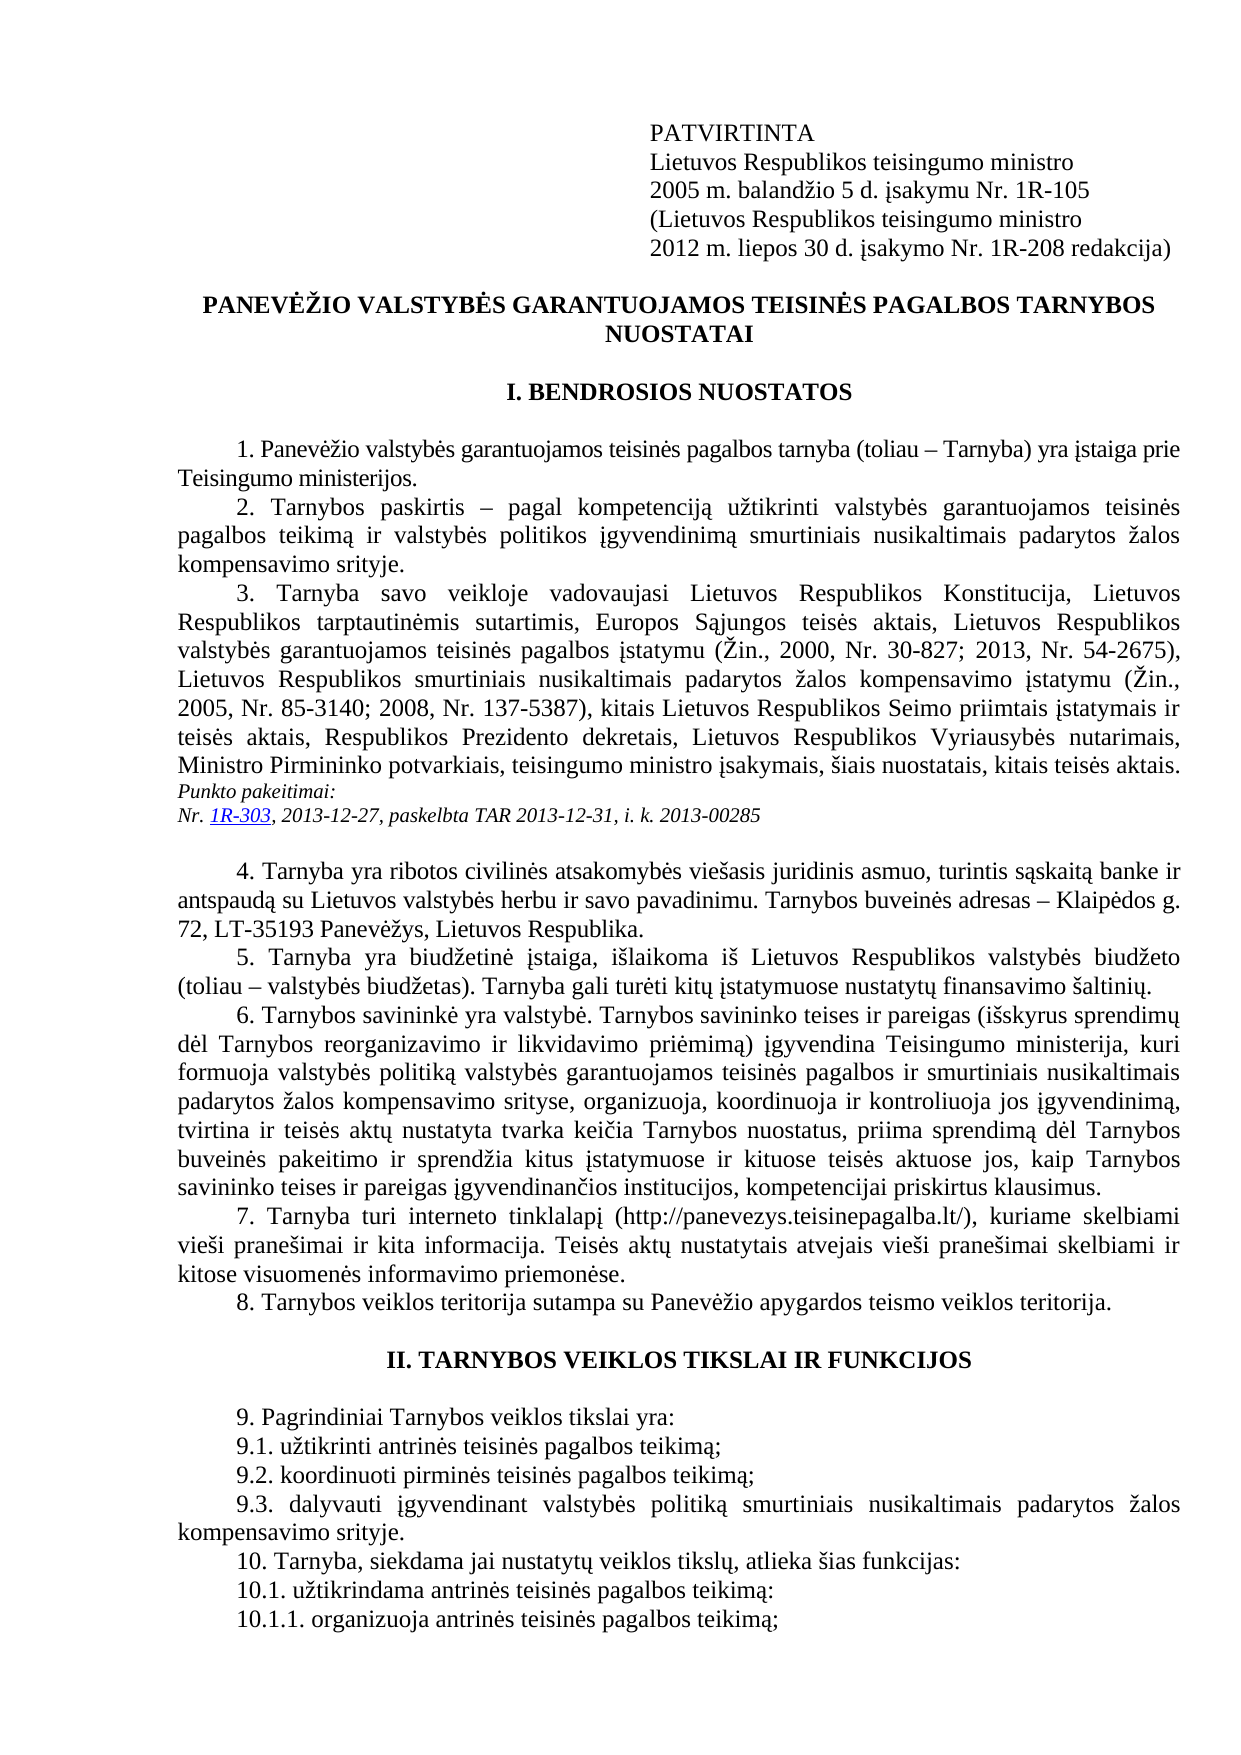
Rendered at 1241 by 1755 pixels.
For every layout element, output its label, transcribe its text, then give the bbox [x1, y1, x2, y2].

text 10. Tarnyba, siekdama jai nustatytų veiklos tikslų, atlieka šias funkcijas: [177, 1546, 1181, 1575]
text 9.2. koordinuoti pirminės teisinės pagalbos teikimą; [177, 1460, 1181, 1489]
text 8. Tarnybos veiklos teritorija sutampa su Panevėžio apygardos teismo veiklos teritorija. [177, 1287, 1181, 1316]
text 1. Panevėžio valstybės garantuojamos teisinės pagalbos tarnyba (toliau – Tarnyba) yra įstaiga prie Teisingumo ministerijos. [177, 434, 1181, 492]
text PANEVĖŽIO VALSTYBĖS GARANTUOJAMOS TEISINĖS PAGALBOS TARNYBOS NUOSTATAI [177, 291, 1181, 348]
text 9.3. dalyvauti įgyvendinant valstybės politiką smurtiniais nusikaltimais padarytos žalos kompensavimo srityje. [177, 1489, 1181, 1546]
text 2. Tarnybos paskirtis – pagal kompetenciją užtikrinti valstybės garantuojamos teisinės pagalbos teikimą ir valstybės politikos įgyvendinimą smurtiniais nusikaltimais padarytos žalos kompensavimo srityje. [177, 492, 1181, 578]
text (Lietuvos Respublikos teisingumo ministro [649, 204, 1181, 233]
text 10.1. užtikrindama antrinės teisinės pagalbos teikimą: [177, 1575, 1181, 1604]
text 4. Tarnyba yra ribotos civilinės atsakomybės viešasis juridinis asmuo, turintis sąskaitą banke ir antspaudą su Lietuvos valstybės herbu ir savo pavadinimu. Tarnybos buveinės adresas – Klaipėdos g. 72, LT-35193 Panevėžys, Lietuvos Respublika. [177, 856, 1181, 942]
text 2012 m. liepos 30 d. įsakymo Nr. 1R-208 redakcija) [649, 233, 1181, 262]
text 2005 m. balandžio 5 d. įsakymu Nr. 1R-105 [649, 176, 1181, 204]
text I. BENDROSIOS NUOSTATOS [177, 377, 1181, 406]
text Punkto pakeitimai: [177, 779, 1181, 803]
text 6. Tarnybos savininkė yra valstybė. Tarnybos savininko teises ir pareigas (išskyrus sprendimų dėl Tarnybos reorganizavimo ir likvidavimo priėmimą) įgyvendina Teisingumo ministerija, kuri formuoja valstybės politiką valstybės garantuojamos teisinės pagalbos ir smurtiniais nusikaltimais padarytos žalos kompensavimo srityse, organizuoja, koordinuoja ir kontroliuoja jos įgyvendinimą, tvirtina ir teisės aktų nustatyta tvarka keičia Tarnybos nuostatus, priima sprendimą dėl Tarnybos buveinės pakeitimo ir sprendžia kitus įstatymuose ir kituose teisės aktuose jos, kaip Tarnybos savininko teises ir pareigas įgyvendinančios institucijos, kompetencijai priskirtus klausimus. [177, 1000, 1181, 1201]
text II. TARNYBOS VEIKLOS TIKSLAI IR FUNKCIJOS [177, 1345, 1181, 1374]
text 7. Tarnyba turi interneto tinklalapį (http://panevezys.teisinepagalba.lt/), kuriame skelbiami vieši pranešimai ir kita informacija. Teisės aktų nustatytais atvejais vieši pranešimai skelbiami ir kitose visuomenės informavimo priemonėse. [177, 1201, 1181, 1287]
text Nr. 1R-303, 2013-12-27, paskelbta TAR 2013-12-31, i. k. 2013-00285 [177, 803, 1181, 827]
text 5. Tarnyba yra biudžetinė įstaiga, išlaikoma iš Lietuvos Respublikos valstybės biudžeto (toliau – valstybės biudžetas). Tarnyba gali turėti kitų įstatymuose nustatytų finansavimo šaltinių. [177, 942, 1181, 1000]
text PATVIRTINTA [649, 118, 1181, 147]
text 10.1.1. organizuoja antrinės teisinės pagalbos teikimą; [177, 1604, 1181, 1632]
text 3. Tarnyba savo veikloje vadovaujasi Lietuvos Respublikos Konstitucija, Lietuvos Respublikos tarptautinėmis sutartimis, Europos Sąjungos teisės aktais, Lietuvos Respublikos valstybės garantuojamos teisinės pagalbos įstatymu (Žin., 2000, Nr. 30-827; 2013, Nr. 54-2675), Lietuvos Respublikos smurtiniais nusikaltimais padarytos žalos kompensavimo įstatymu (Žin., 2005, Nr. 85-3140; 2008, Nr. 137-5387), kitais Lietuvos Respublikos Seimo priimtais įstatymais ir teisės aktais, Respublikos Prezidento dekretais, Lietuvos Respublikos Vyriausybės nutarimais, Ministro Pirmininko potvarkiais, teisingumo ministro įsakymais, šiais nuostatais, kitais teisės aktais. [177, 578, 1181, 779]
text Lietuvos Respublikos teisingumo ministro [649, 147, 1181, 176]
text 9.1. užtikrinti antrinės teisinės pagalbos teikimą; [177, 1431, 1181, 1460]
text 9. Pagrindiniai Tarnybos veiklos tikslai yra: [177, 1402, 1181, 1431]
